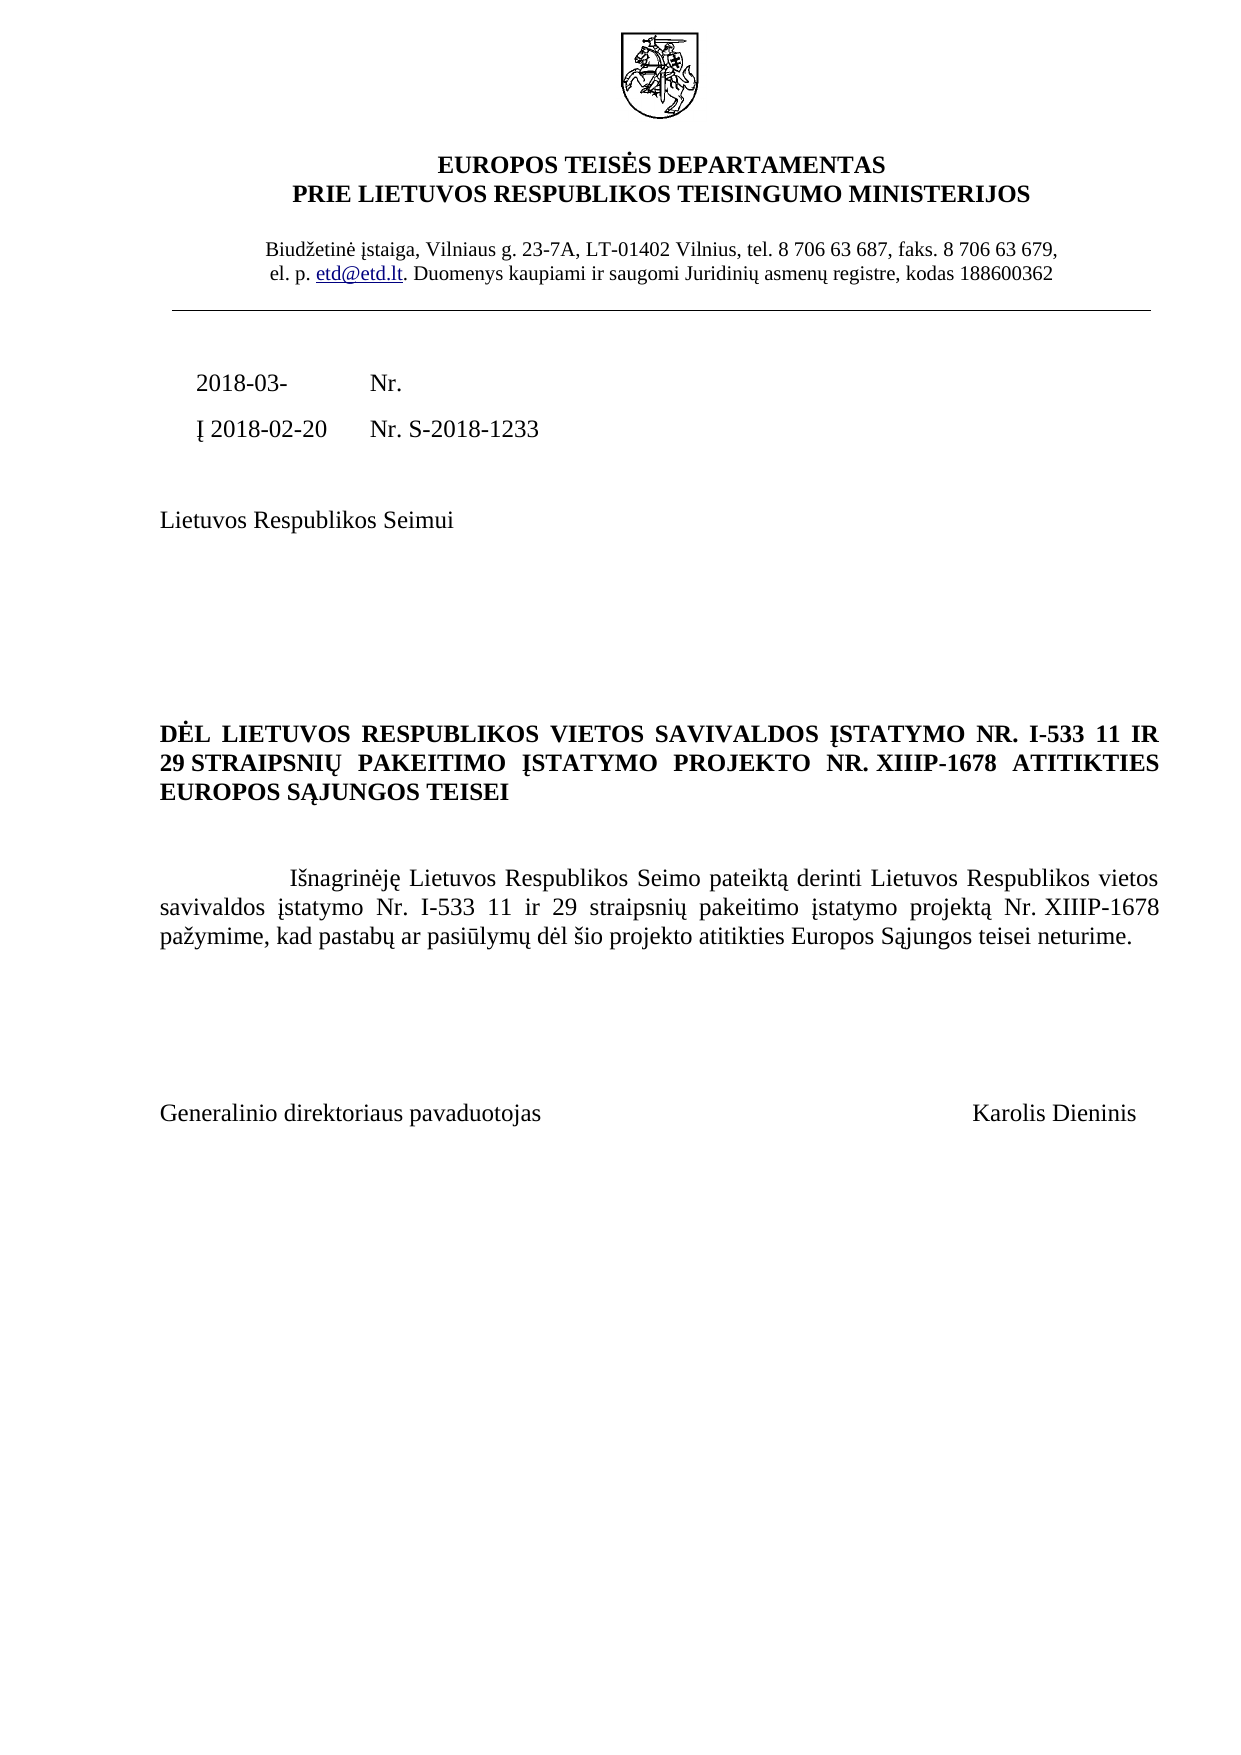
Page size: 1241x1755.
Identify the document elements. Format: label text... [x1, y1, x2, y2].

table_header [160, 356, 184, 401]
text PRIE LIETUVOS RESPUBLIKOS TEISINGUMO MINISTERIJOS [159, 179, 1163, 208]
table_header Biudžetinė įstaiga, Vilniaus g. 23-7A, LT-01402 Vilnius, tel. 8 706 63 687, faks. 8 706 63 679, el. p. etd@etd.lt. Duomenys kaupiami ir saugomi Juridinių asmenų registre, kodas 188600362 [172, 237, 1151, 309]
table_cell Į 2018-02-20 [185, 401, 358, 492]
text Generalinio direktoriaus pavaduotojas Karolis Dieninis [159, 1098, 1147, 1127]
subtitle EUROPOS TEISĖS DEPARTAMENTAS [159, 151, 1163, 179]
text dėl LIETUVOS RESPUBLIKOS vietos savivaldos įstatymo Nr. I-533 11 IR 29 straipsnių pakeitimo ĮSTATYMo projekto nr. XIIIP‑1678 atitikties europos sąjungos teisei [159, 719, 1159, 806]
table_header Nr. [358, 356, 650, 401]
text Išnagrinėję Lietuvos Respublikos Seimo pateiktą derinti Lietuvos Respublikos vietos savivaldos įstatymo Nr. I-533 11 ir 29 straipsnių pakeitimo įstatymo projektą Nr. XIIIP‑1678 pažymime, kad pastabų ar pasiūlymų dėl šio projekto atitikties Europos Sąjungos teisei neturime. [159, 863, 1159, 950]
text Lietuvos Respublikos Seimui [159, 505, 1130, 533]
table_cell Nr. S-2018-1233 [358, 401, 650, 492]
table_header 2018-03- [185, 356, 358, 401]
table_cell [160, 401, 184, 492]
